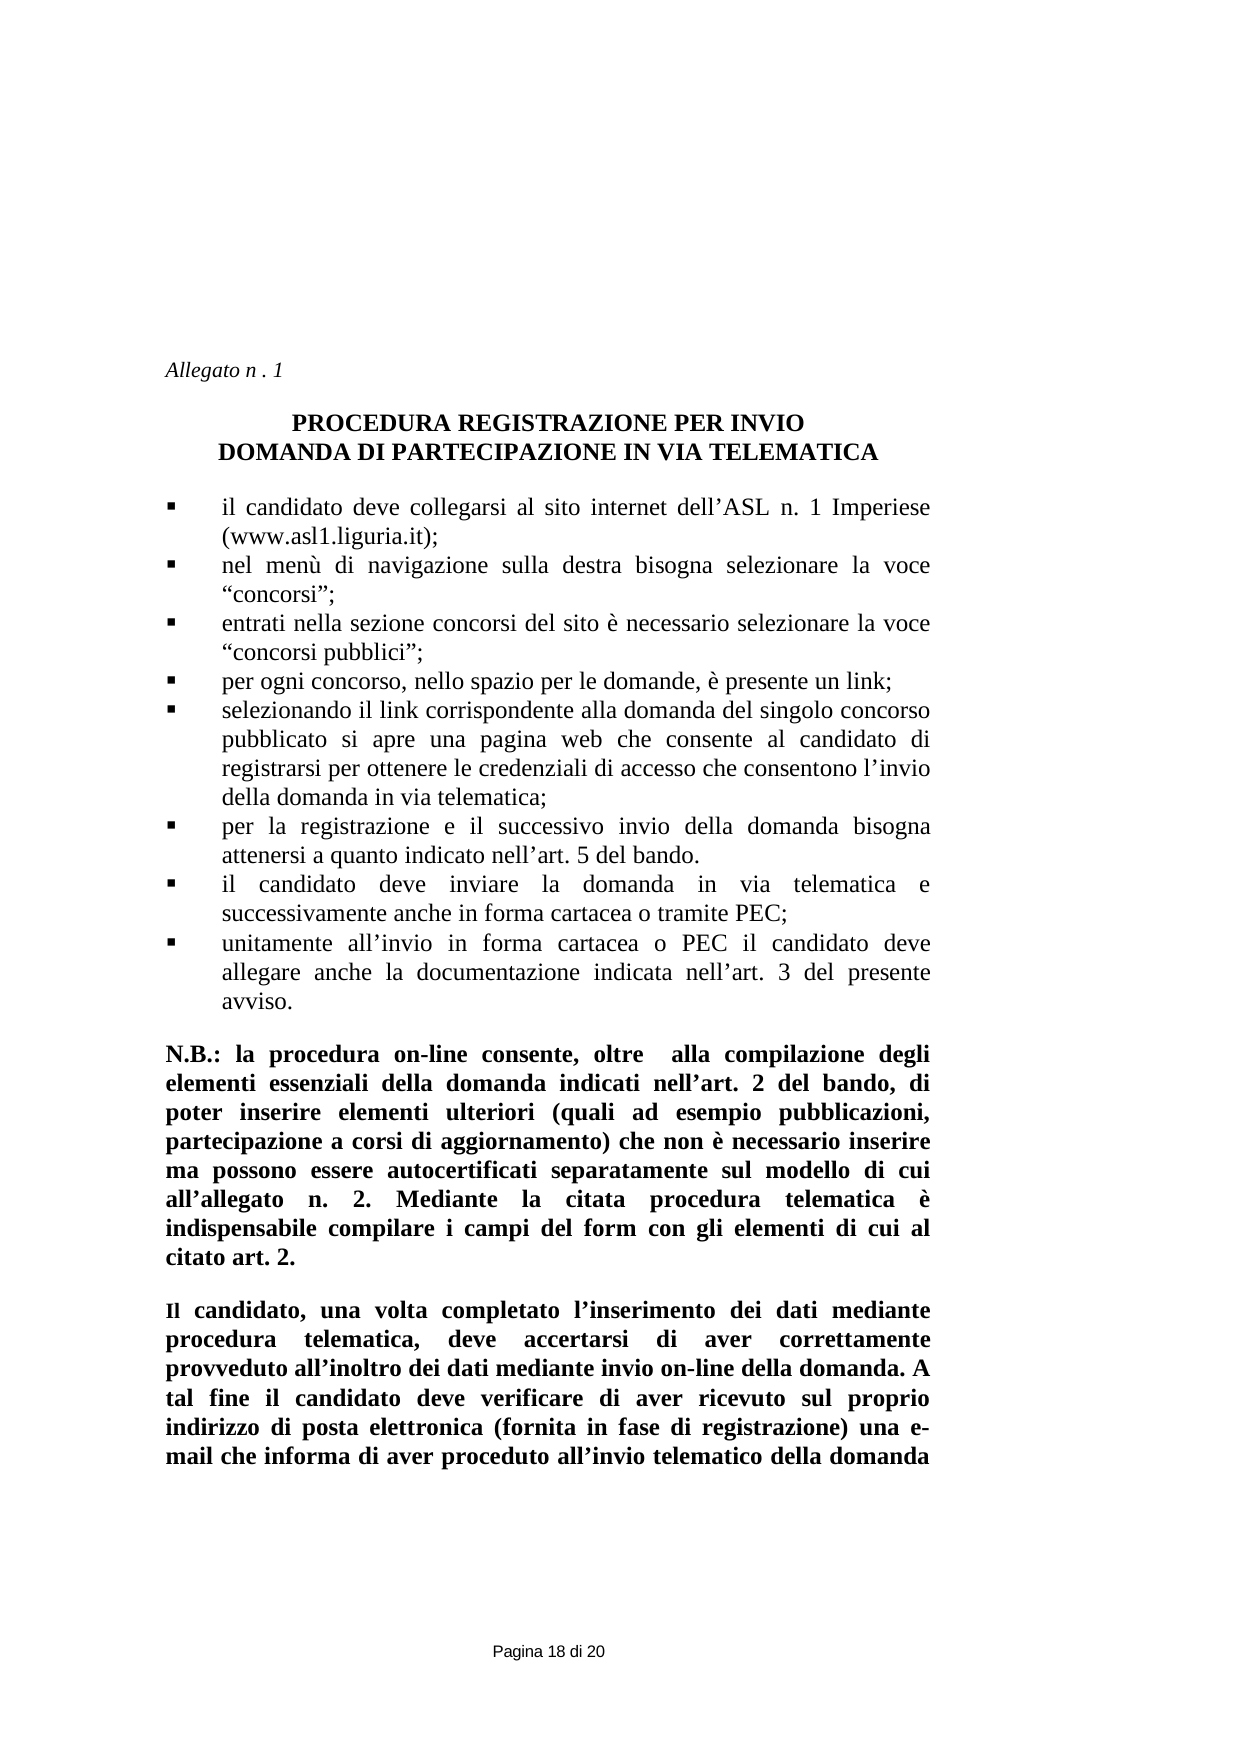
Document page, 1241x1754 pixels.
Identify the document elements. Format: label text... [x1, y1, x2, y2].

list per ogni concorso, nello spazio per le domande, è presente un link; [165, 666, 931, 695]
text PROCEDURA REGISTRAZIONE PER INVIO [165, 408, 931, 437]
text Il candidato, una volta completato l’inserimento dei dati mediante procedura telematica, deve accertarsi di aver correttamente provveduto all’inoltro dei dati mediante invio on-line della domanda. A tal fine il candidato deve verificare di aver ricevuto sul proprio indirizzo di posta elettronica (fornita in fase di registrazione) una e-mail che informa di aver proceduto all’invio telematico della domanda [165, 1295, 931, 1469]
list il candidato deve collegarsi al sito internet dell’ASL n. 1 Imperiese (www.asl1.liguria.it); [165, 491, 931, 549]
list il candidato deve inviare la domanda in via telematica e successivamente anche in forma cartacea o tramite PEC; [165, 869, 931, 927]
list nel menù di navigazione sulla destra bisogna selezionare la voce “concorsi”; [165, 549, 931, 608]
text Allegato n . 1 [165, 357, 931, 382]
text N.B.: la procedura on-line consente, oltre alla compilazione degli elementi essenziali della domanda indicati nell’art. 2 del bando, di poter inserire elementi ulteriori (quali ad esempio pubblicazioni, partecipazione a corsi di aggiornamento) che non è necessario inserire ma possono essere autocertificati separatamente sul modello di cui all’allegato n. 2. Mediante la citata procedura telematica è indispensabile compilare i campi del form con gli elementi di cui al citato art. 2. [165, 1039, 931, 1271]
list unitamente all’invio in forma cartacea o PEC il candidato deve allegare anche la documentazione indicata nell’art. 3 del presente avviso. [165, 927, 931, 1014]
text DOMANDA DI PARTECIPAZIONE IN VIA TELEMATICA [165, 437, 931, 466]
list per la registrazione e il successivo invio della domanda bisogna attenersi a quanto indicato nell’art. 5 del bando. [165, 811, 931, 869]
list selezionando il link corrispondente alla domanda del singolo concorso pubblicato si apre una pagina web che consente al candidato di registrarsi per ottenere le credenziali di accesso che consentono l’invio della domanda in via telematica; [165, 695, 931, 811]
list entrati nella sezione concorsi del sito è necessario selezionare la voce “concorsi pubblici”; [165, 608, 931, 666]
